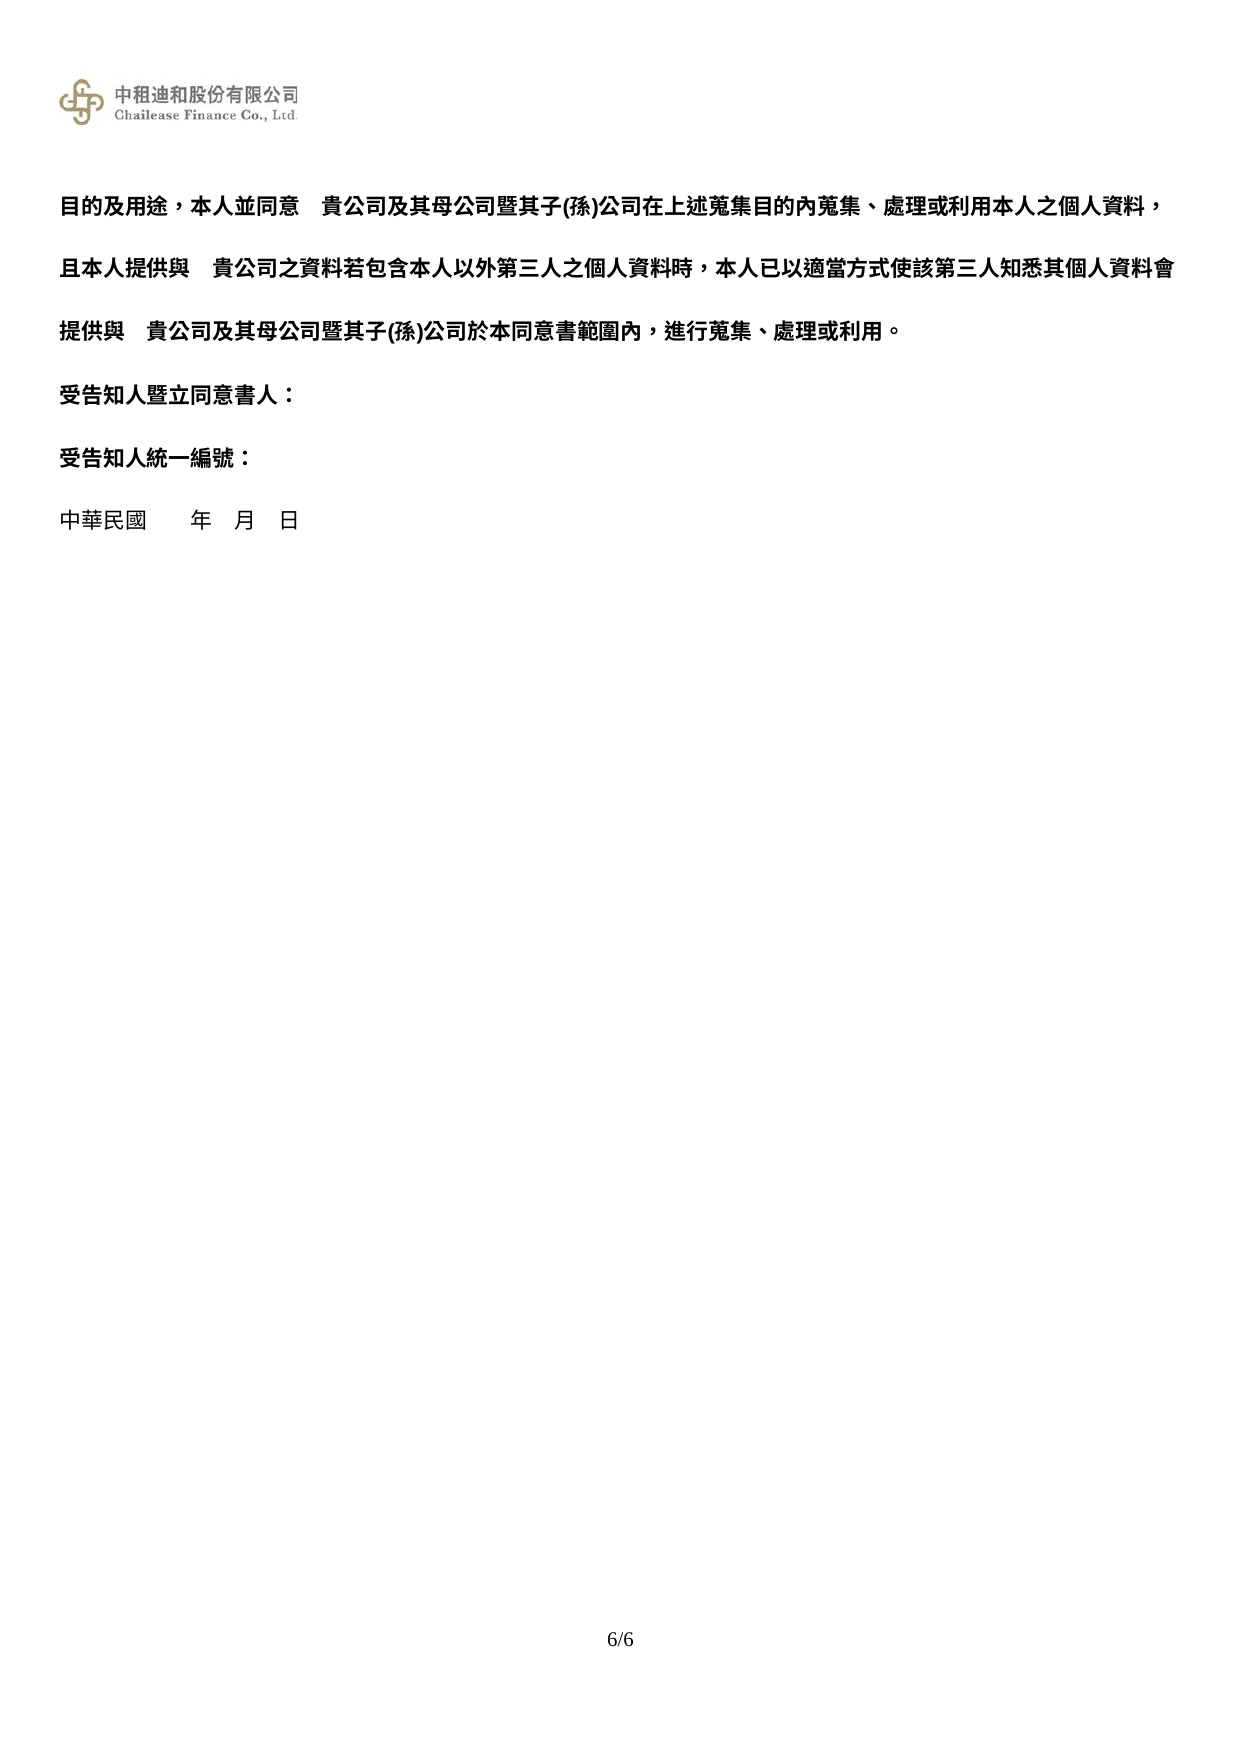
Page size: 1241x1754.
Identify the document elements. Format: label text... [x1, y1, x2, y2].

text 中華民國 年 月 日 [59, 503, 1181, 535]
text 受告知人統一編號： [59, 441, 1181, 472]
text 目的及用途，本人並同意 貴公司及其母公司暨其子(孫)公司在上述蒐集目的內蒐集、處理或利用本人之個人資料，且本人提供與 貴公司之資料若包含本人以外第三人之個人資料時，本人已以適當方式使該第三人知悉其個人資料會提供與 貴公司及其母公司暨其子(孫)公司於本同意書範圍內，進行蒐集、處理或利用。 [59, 163, 1181, 350]
text 受告知人暨立同意書人： [59, 378, 1181, 410]
